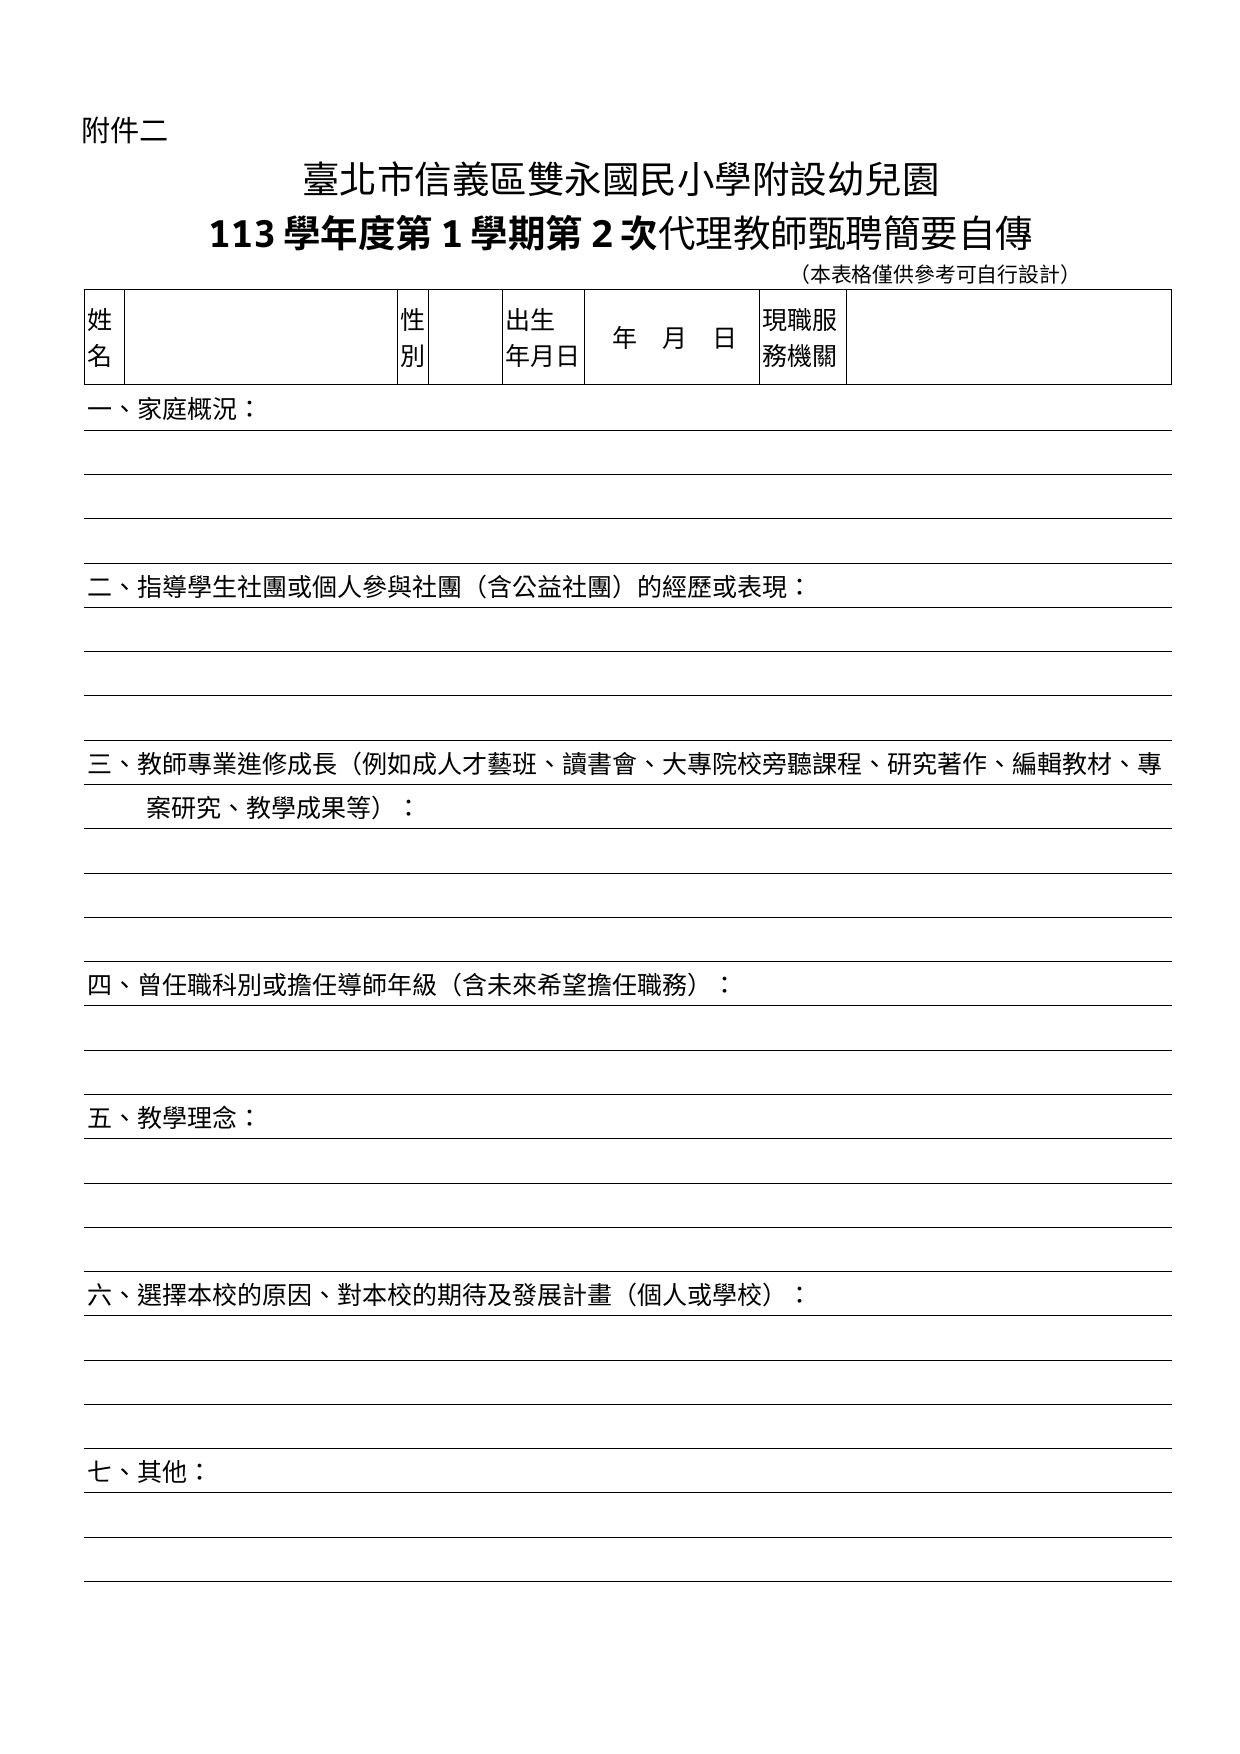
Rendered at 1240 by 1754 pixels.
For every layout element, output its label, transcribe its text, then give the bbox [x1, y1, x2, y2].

table_header 現職服務機關 [760, 290, 846, 384]
table_header [847, 290, 1171, 384]
table_cell 五、教學理念： [84, 1095, 1172, 1138]
table_header 姓名 [85, 290, 124, 384]
table_cell [84, 1184, 1172, 1227]
table_cell [84, 1405, 1172, 1448]
table_cell 二、指導學生社團或個人參與社團（含公益社團）的經歷或表現： [84, 564, 1172, 607]
table_cell [84, 1361, 1172, 1404]
table_cell [84, 608, 1172, 651]
table_header [125, 290, 397, 384]
table_cell [84, 431, 1172, 474]
table_header [429, 290, 502, 384]
table_cell [84, 1051, 1172, 1094]
table_cell [84, 874, 1172, 917]
table_cell 六、選擇本校的原因、對本校的期待及發展計畫（個人或學校）： [84, 1272, 1172, 1315]
table_cell [84, 1006, 1172, 1049]
table_cell [84, 829, 1172, 872]
table_cell [84, 475, 1172, 518]
text 113學年度第1學期第2次代理教師甄聘簡要自傳 [81, 204, 1160, 258]
table_cell 七、其他： [84, 1449, 1172, 1492]
table_cell [84, 1228, 1172, 1271]
table_cell [84, 1538, 1172, 1581]
table_cell [84, 1493, 1172, 1537]
table_cell [84, 519, 1172, 563]
table_cell 案研究、教學成果等）： [84, 785, 1172, 828]
table_cell [84, 1139, 1172, 1182]
table_cell [84, 696, 1172, 740]
table_header 出生 年月日 [503, 290, 584, 384]
table_cell 四、曾任職科別或擔任導師年級（含未來希望擔任職務）： [84, 962, 1172, 1005]
table_cell [84, 652, 1172, 695]
table_header 年 月 日 [585, 290, 759, 384]
table_cell 三、教師專業進修成長（例如成人才藝班、讀書會、大專院校旁聽課程、研究著作、編輯教材、專 [84, 741, 1172, 784]
table_cell 一、家庭概況： [84, 385, 1172, 430]
text 附件二 [81, 107, 1160, 150]
table_cell [84, 1316, 1172, 1359]
text 臺北市信義區雙永國民小學附設幼兒園 [81, 150, 1160, 204]
table_cell [84, 918, 1172, 961]
text （本表格僅供參考可自行設計） [81, 258, 1081, 289]
table_header 性別 [398, 290, 428, 384]
